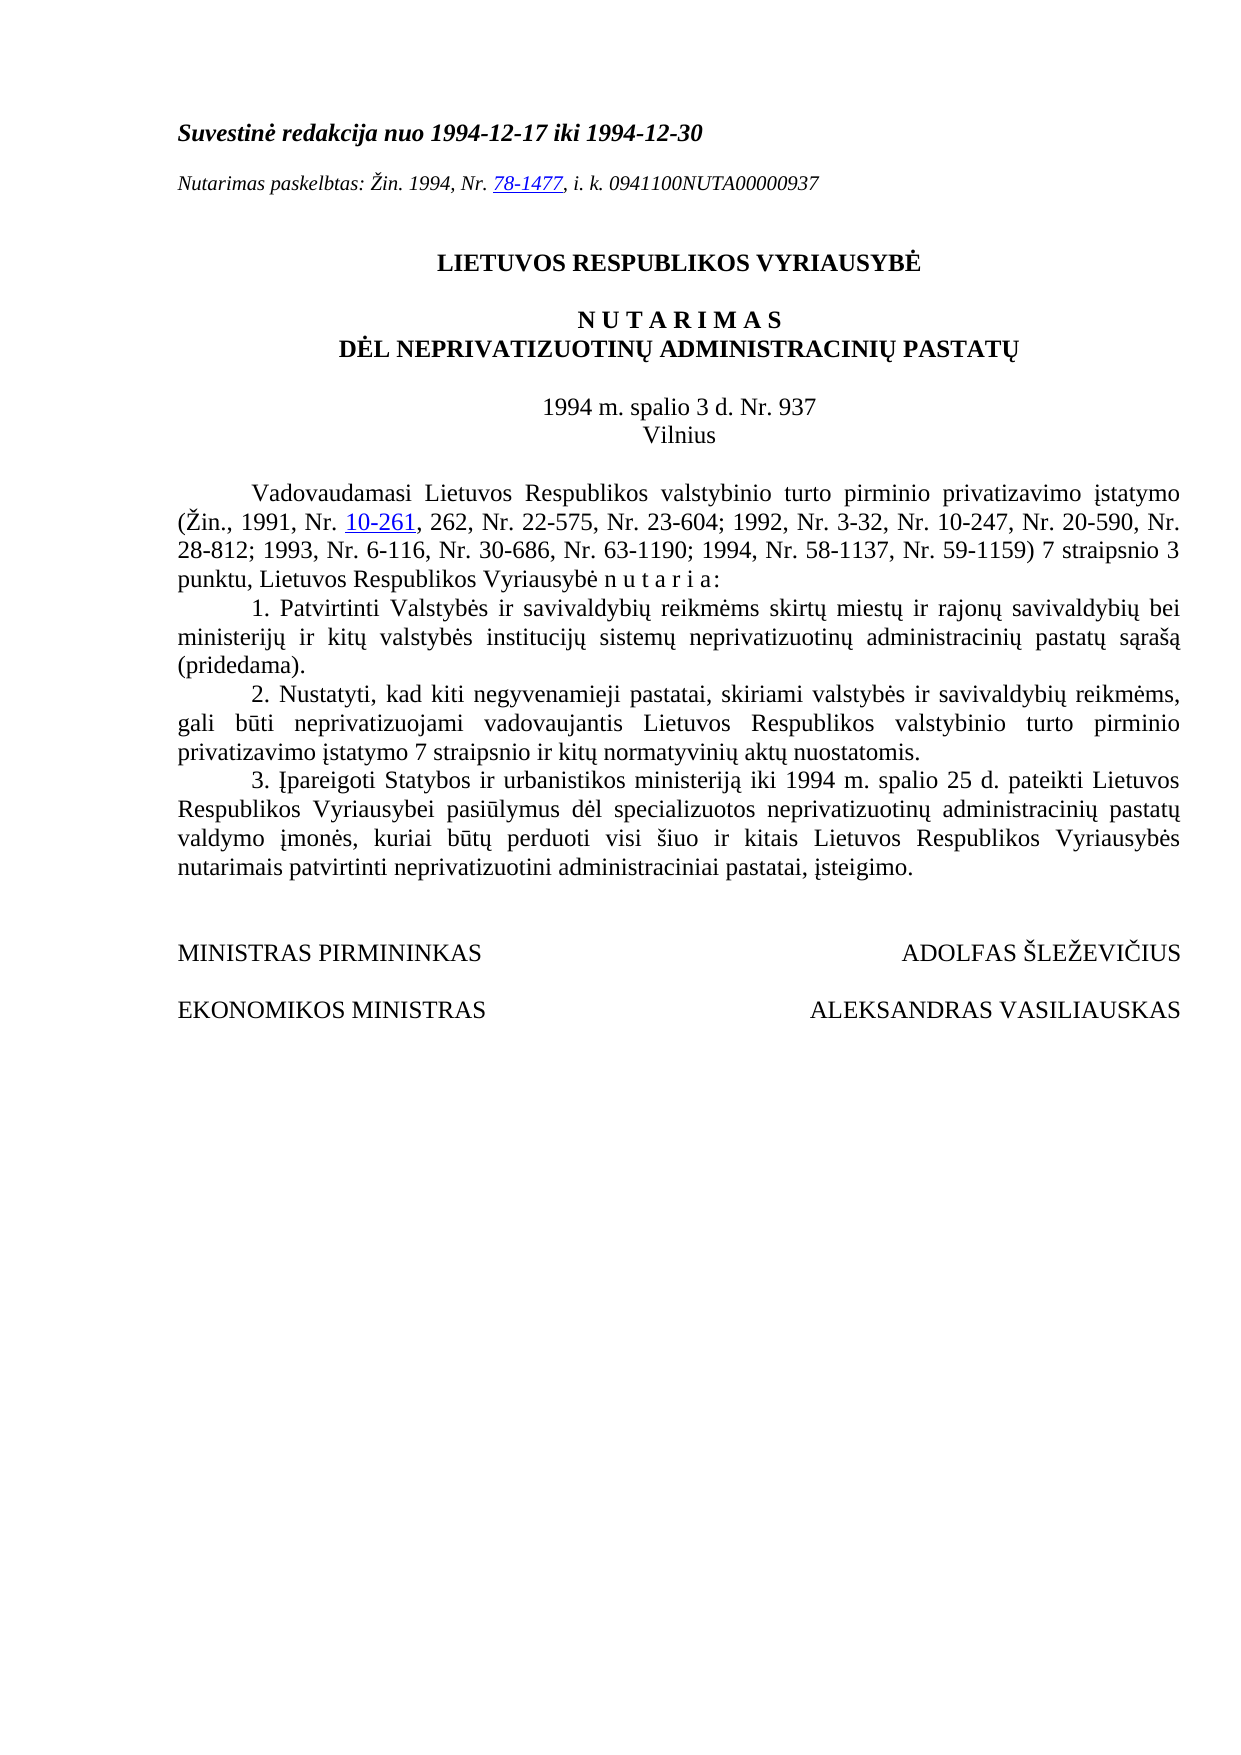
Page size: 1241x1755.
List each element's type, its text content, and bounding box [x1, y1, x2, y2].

text LIETUVOS RESPUBLIKOS VYRIAUSYBĖ [177, 248, 1181, 277]
text 2. Nustatyti, kad kiti negyvenamieji pastatai, skiriami valstybės ir savivaldybių reikmėms, gali būti neprivatizuojami vadovaujantis Lietuvos Respublikos valstybinio turto pirminio privatizavimo įstatymo 7 straipsnio ir kitų normatyvinių aktų nuostatomis. [177, 679, 1181, 765]
text 1. Patvirtinti Valstybės ir savivaldybių reikmėms skirtų miestų ir rajonų savivaldybių bei ministerijų ir kitų valstybės institucijų sistemų neprivatizuotinų administracinių pastatų sąrašą (pridedama). [177, 593, 1181, 679]
text 3. Įpareigoti Statybos ir urbanistikos ministeriją iki 1994 m. spalio 25 d. pateikti Lietuvos Respublikos Vyriausybei pasiūlymus dėl specializuotos neprivatizuotinų administracinių pastatų valdymo įmonės, kuriai būtų perduoti visi šiuo ir kitais Lietuvos Respublikos Vyriausybės nutarimais patvirtinti neprivatizuotini administraciniai pastatai, įsteigimo. [177, 765, 1181, 880]
text Vilnius [177, 420, 1181, 449]
text Vadovaudamasi Lietuvos Respublikos valstybinio turto pirminio privatizavimo įstatymo (Žin., 1991, Nr. 10-261, 262, Nr. 22-575, Nr. 23-604; 1992, Nr. 3-32, Nr. 10-247, Nr. 20-590, Nr. 28-812; 1993, Nr. 6-116, Nr. 30-686, Nr. 63-1190; 1994, Nr. 58-1137, Nr. 59-1159) 7 straipsnio 3 punktu, Lietuvos Respublikos Vyriausybė nutaria: [177, 478, 1181, 593]
text EKONOMIKOS MINISTRAS ALEKSANDRAS VASILIAUSKAS [177, 995, 1181, 1024]
text Suvestinė redakcija nuo 1994-12-17 iki 1994-12-30 [177, 118, 1181, 147]
text N U T A R I M A S [177, 305, 1181, 334]
text DĖL NEPRIVATIZUOTINŲ ADMINISTRACINIŲ PASTATŲ [177, 334, 1181, 363]
text 1994 m. spalio 3 d. Nr. 937 [177, 392, 1181, 420]
text Nutarimas paskelbtas: Žin. 1994, Nr. 78-1477, i. k. 0941100NUTA00000937 [177, 171, 1181, 195]
text MINISTRAS PIRMININKAS ADOLFAS ŠLEŽEVIČIUS [177, 938, 1181, 967]
